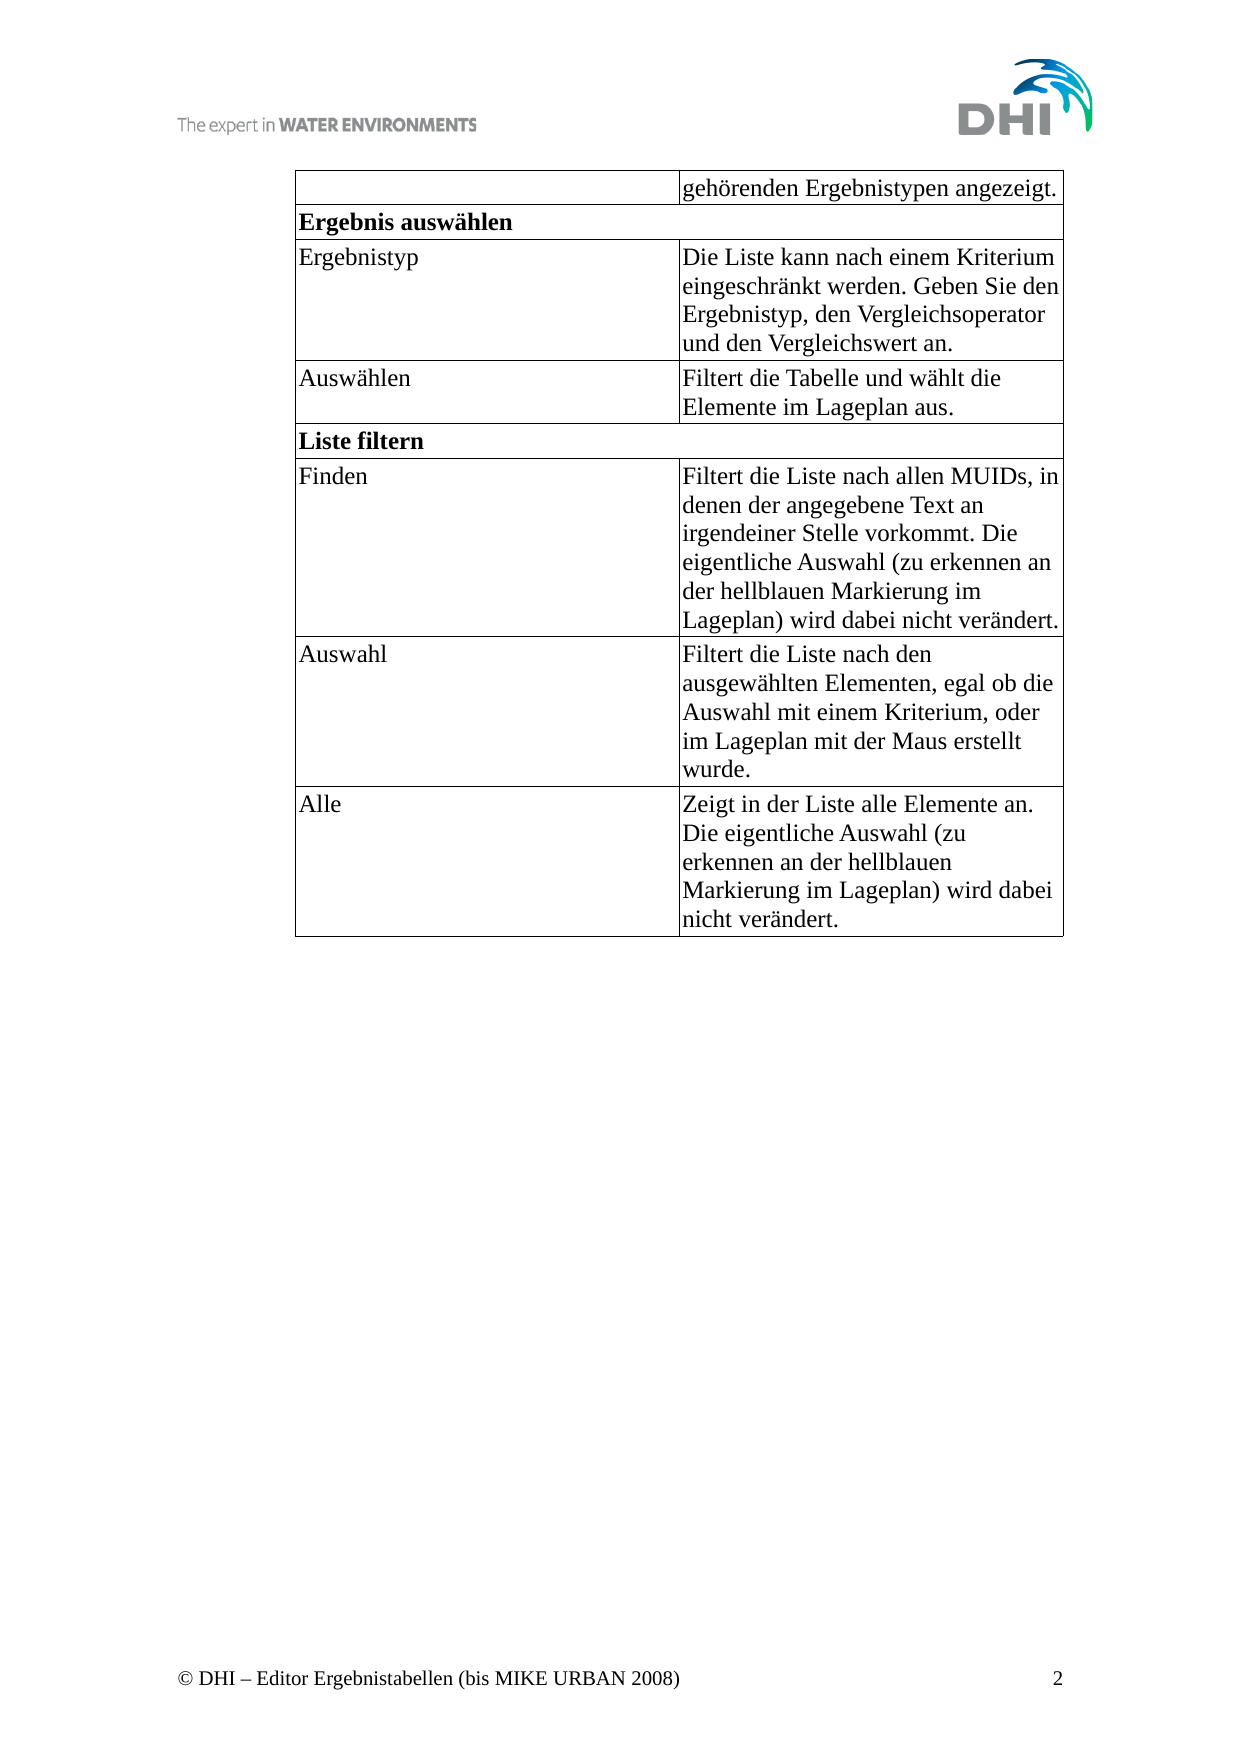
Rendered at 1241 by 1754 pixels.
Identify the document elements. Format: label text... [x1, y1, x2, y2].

picture [958, 59, 1093, 135]
table_cell Die Liste kann nach einem Kriterium eingeschränkt werden. Geben Sie den Ergebnistyp, den Vergleichsoperator und den Vergleichswert an. [680, 240, 1063, 360]
table_cell Filtert die Tabelle und wählt die Elemente im Lageplan aus. [680, 361, 1063, 423]
table_cell [296, 171, 679, 204]
table_cell Zeigt in der Liste alle Elemente an. Die eigentliche Auswahl (zu erkennen an der hellblauen Markierung im Lageplan) wird dabei nicht verändert. [680, 787, 1063, 936]
table_cell Finden [296, 459, 679, 636]
picture [177, 117, 477, 135]
table_cell Auswählen [296, 361, 679, 423]
table_cell Filtert die Liste nach allen MUIDs, in denen der angegebene Text an irgendeiner Stelle vorkommt. Die eigentliche Auswahl (zu erkennen an der hellblauen Markierung im Lageplan) wird dabei nicht verändert. [680, 459, 1063, 636]
table_cell Filtert die Liste nach den ausgewählten Elementen, egal ob die Auswahl mit einem Kriterium, oder im Lageplan mit der Maus erstellt wurde. [680, 637, 1063, 786]
table_cell Ergebnistyp [296, 240, 679, 360]
table_cell Ergebnis auswählen [296, 205, 1063, 239]
table_cell Auswahl [296, 637, 679, 786]
table_cell Liste filtern [296, 424, 1063, 458]
table_cell gehörenden Ergebnistypen angezeigt. [680, 171, 1063, 204]
table_cell Alle [296, 787, 679, 936]
